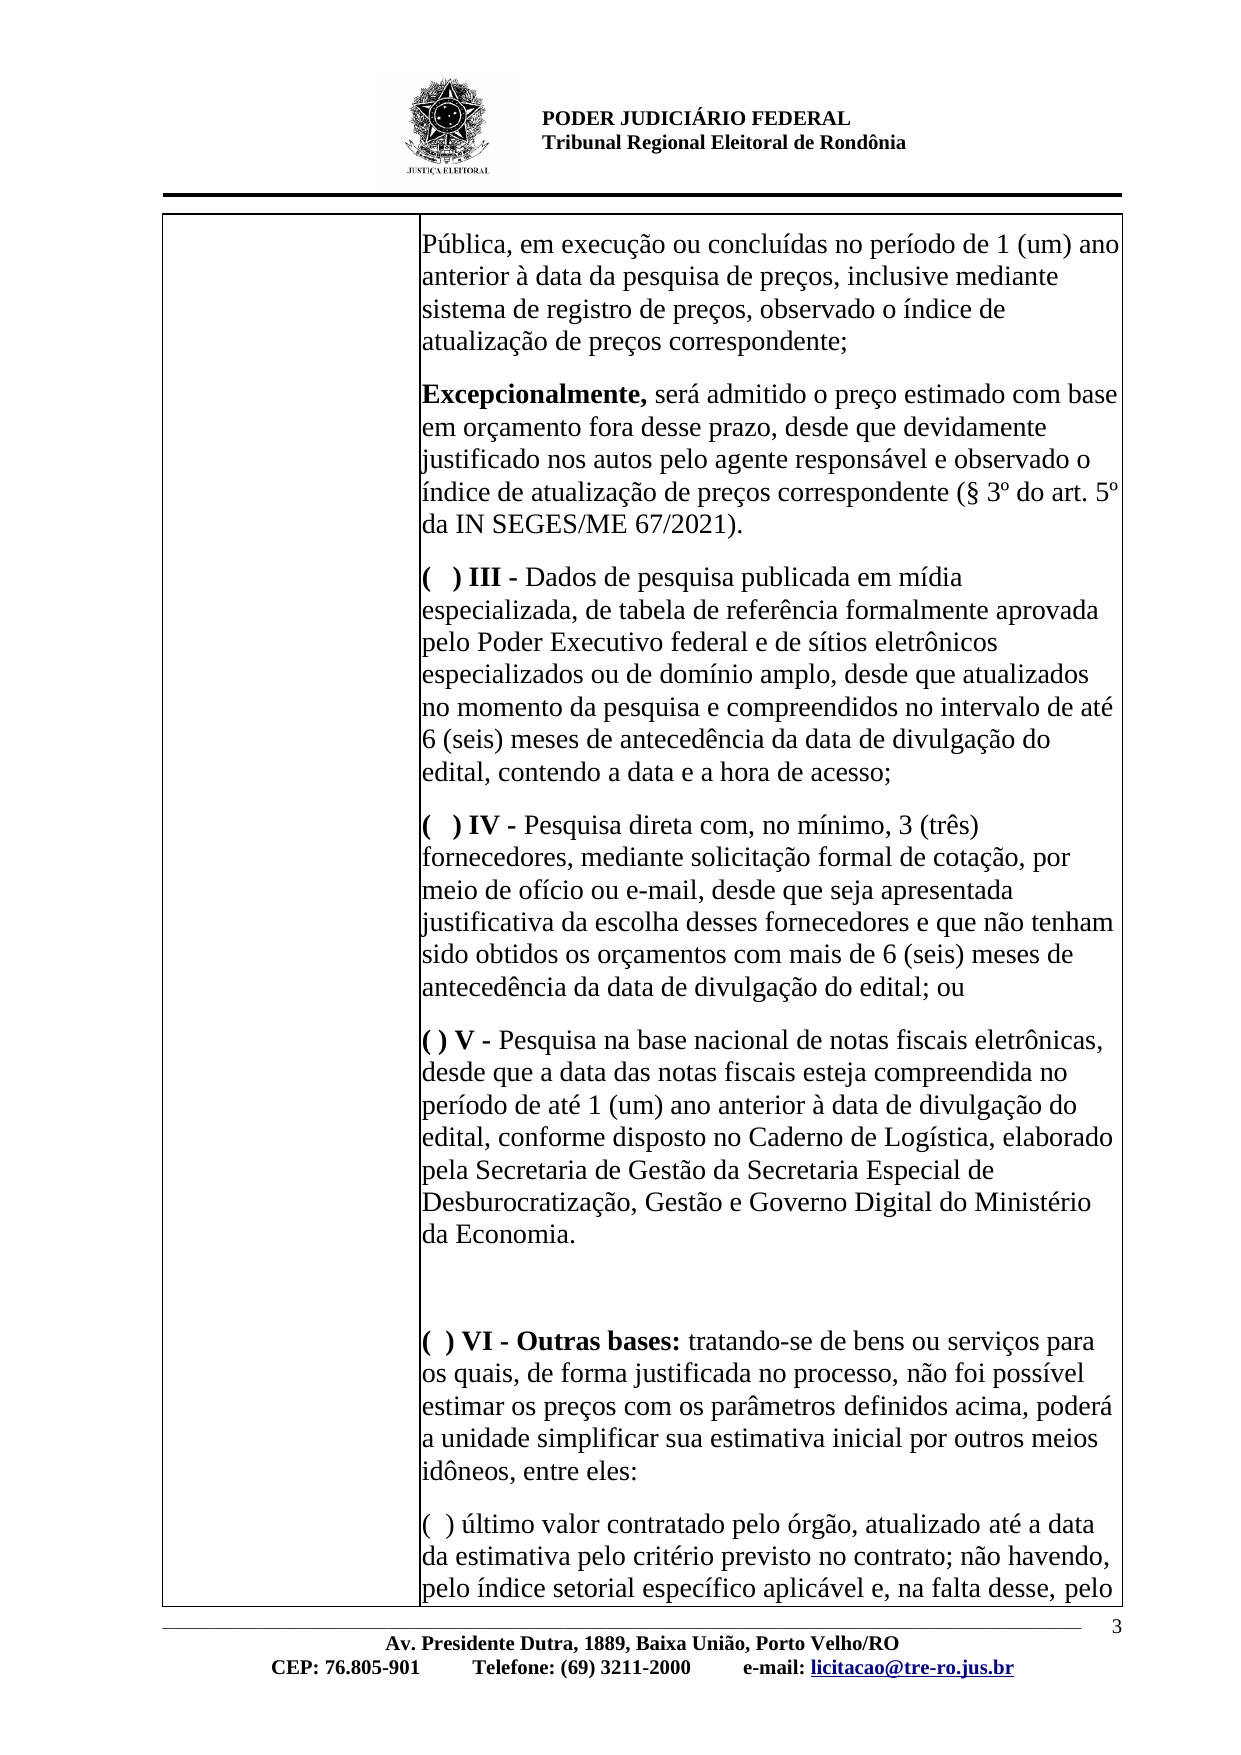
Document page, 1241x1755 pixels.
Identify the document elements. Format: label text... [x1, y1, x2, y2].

table_cell [163, 215, 419, 1606]
table_cell Pública, em execução ou concluídas no período de 1 (um) ano anterior à data da pesquisa de preços, inclusive mediante sistema de registro de preços, observado o índice de atualização de preços correspondente; Excepcionalmente, será admitido o preço estimado com base em orçamento fora desse prazo, desde que devidamente justificado nos autos pelo agente responsável e observado o índice de atualização de preços correspondente (§ 3º do art. 5º da IN SEGES/ME 67/2021). ( ) III - Dados de pesquisa publicada em mídia especializada, de tabela de referência formalmente aprovada pelo Poder Executivo federal e de sítios eletrônicos especializados ou de domínio amplo, desde que atualizados no momento da pesquisa e compreendidos no intervalo de até 6 (seis) meses de antecedência da data de divulgação do edital, contendo a data e a hora de acesso; ( ) IV - Pesquisa direta com, no mínimo, 3 (três) fornecedores, mediante solicitação formal de cotação, por meio de ofício ou e-mail, desde que seja apresentada justificativa da escolha desses fornecedores e que não tenham sido obtidos os orçamentos com mais de 6 (seis) meses de antecedência da data de divulgação do edital; ou ( ) V - Pesquisa na base nacional de notas fiscais eletrônicas, desde que a data das notas fiscais esteja compreendida no período de até 1 (um) ano anterior à data de divulgação do edital, conforme disposto no Caderno de Logística, elaborado pela Secretaria de Gestão da Secretaria Especial de Desburocratização, Gestão e Governo Digital do Ministério da Economia. ( ) VI - Outras bases: tratando-se de bens ou serviços para os quais, de forma justificada no processo, não foi possível estimar os preços com os parâmetros definidos acima, poderá a unidade simplificar sua estimativa inicial por outros meios idôneos, entre eles: ( ) último valor contratado pelo órgão, atualizado até a data da estimativa pelo critério previsto no contrato; não havendo, pelo índice setorial específico aplicável e, na falta desse, pelo [421, 215, 1122, 1606]
